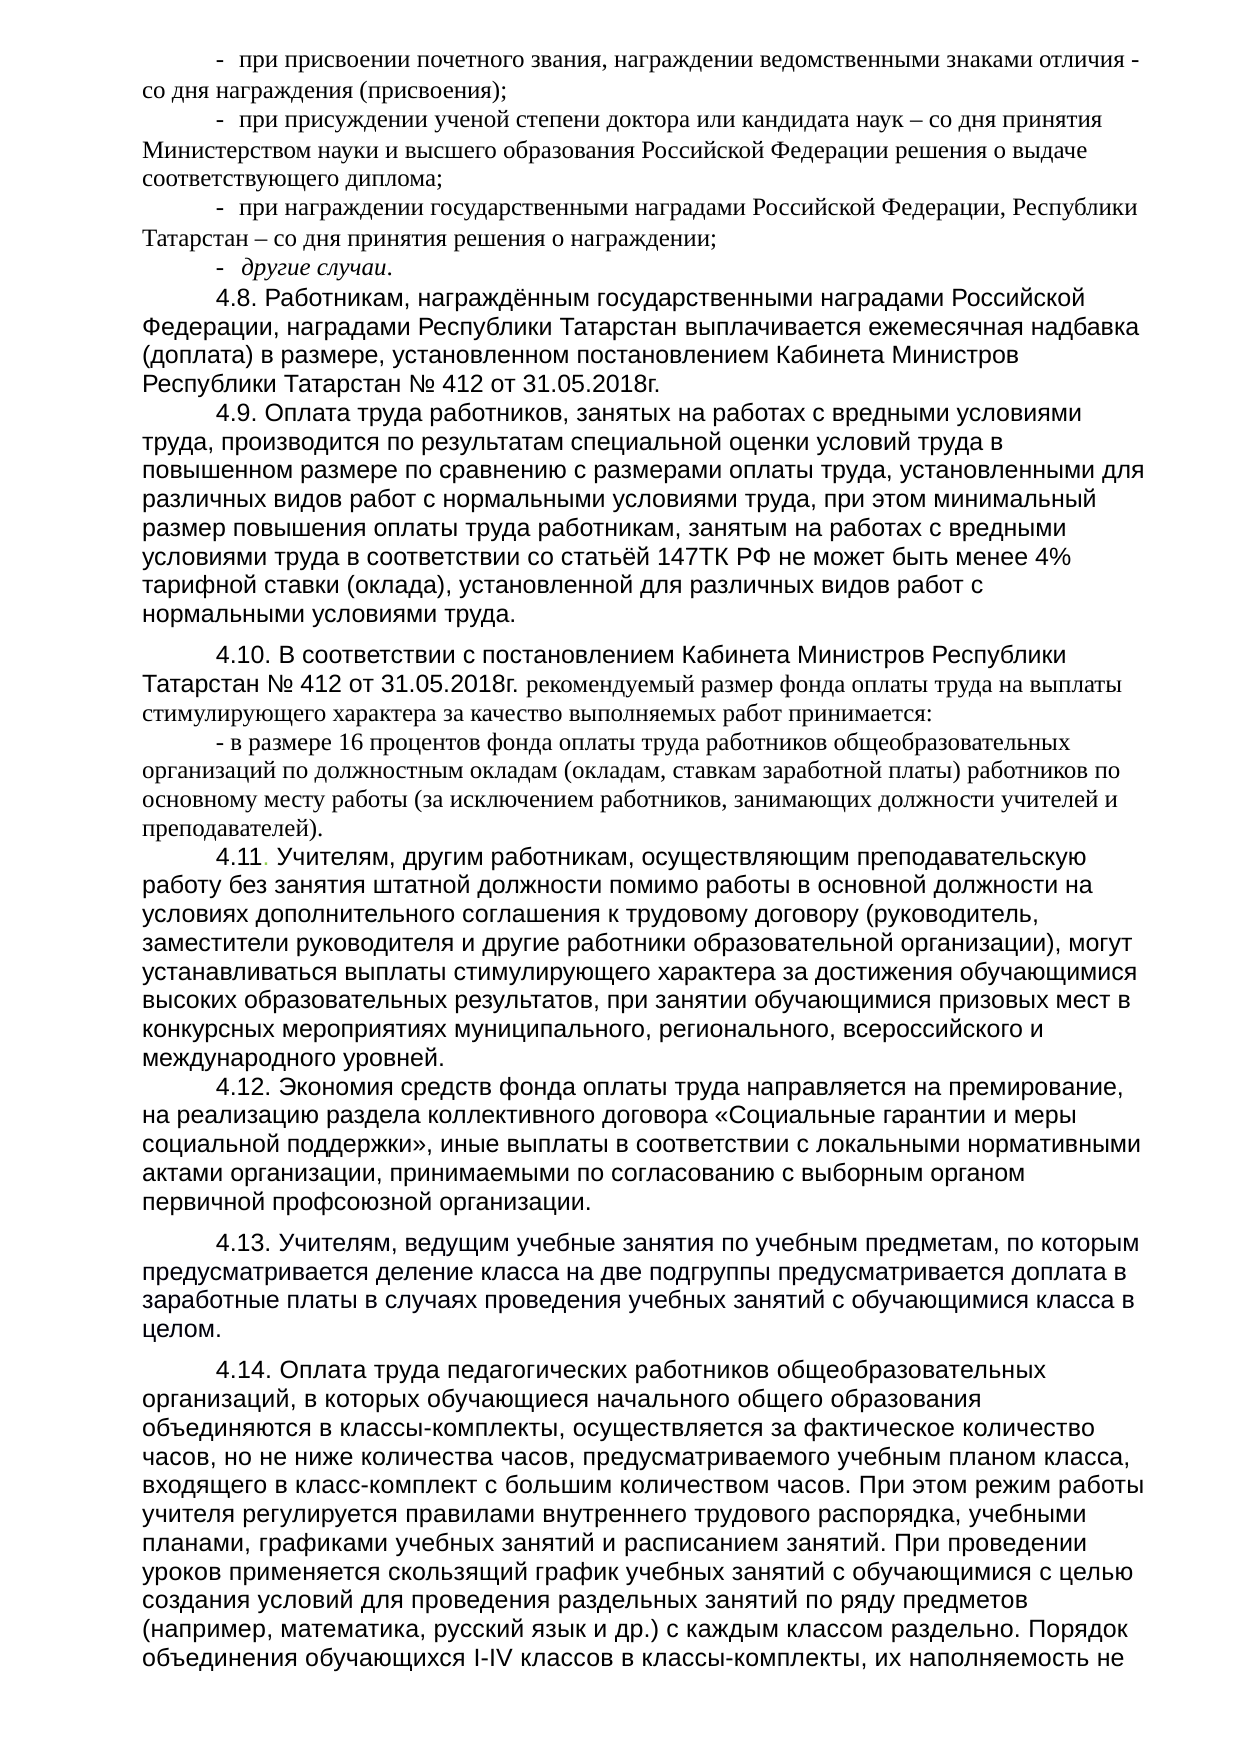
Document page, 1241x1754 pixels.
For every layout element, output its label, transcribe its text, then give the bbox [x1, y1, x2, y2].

list 4.12. Экономия средств фонда оплаты труда направляется на премирование, на реализацию раздела коллективного договора «Социальные гарантии и меры социальной поддержки», иные выплаты в соответствии с локальными нормативными актами организации, принимаемыми по согласованию с выборным органом первичной профсоюзной организации. [142, 1072, 1152, 1215]
text - другие случаи. [142, 252, 1152, 283]
text 4.8. Работникам, награждённым государственными наградами Российской Федерации, наградами Республики Татарстан выплачивается ежемесячная надбавка (доплата) в размере, установленном постановлением Кабинета Министров Республики Татарстан № 412 от 31.05.2018г. [142, 283, 1152, 398]
text 4.11. Учителям, другим работникам, осуществляющим преподавательскую работу без занятия штатной должности помимо работы в основной должности на условиях дополнительного соглашения к трудовому договору (руководитель, заместители руководителя и другие работники образовательной организации), могут устанавливаться выплаты стимулирующего характера за достижения обучающимися высоких образовательных результатов, при занятии обучающимися призовых мест в конкурсных мероприятиях муниципального, регионального, всероссийского и международного уровней. [142, 842, 1152, 1072]
list 4.14. Оплата труда педагогических работников общеобразовательных организаций, в которых обучающиеся начального общего образования объединяются в классы-комплекты, осуществляется за фактическое количество часов, но не ниже количества часов, предусматриваемого учебным планом класса, входящего в класс-комплект с большим количеством часов. При этом режим работы учителя регулируется правилами внутреннего трудового распорядка, учебными планами, графиками учебных занятий и расписанием занятий. При проведении уроков применяется скользящий график учебных занятий с обучающимися с целью создания условий для проведения раздельных занятий по ряду предметов (например, математика, русский язык и др.) с каждым классом раздельно. Порядок объединения обучающихся I-IV классов в классы-комплекты, их наполняемость не [142, 1355, 1152, 1672]
text - при присвоении почетного звания, награждении ведомственными знаками отличия - со дня награждения (присвоения); [142, 44, 1152, 104]
text - в размере 16 процентов фонда оплаты труда работников общеобразовательных организаций по должностным окладам (окладам, ставкам заработной платы) работников по основному месту работы (за исключением работников, занимающих должности учителей и преподавателей). [142, 727, 1152, 842]
list 4.13. Учителям, ведущим учебные занятия по учебным предметам, по которым предусматривается деление класса на две подгруппы предусматривается доплата в заработные платы в случаях проведения учебных занятий с обучающимися класса в целом. [142, 1228, 1152, 1343]
text - при награждении государственными наградами Российской Федерации, Республики Татарстан – со дня принятия решения о награждении; [142, 192, 1152, 252]
list 4.9. Оплата труда работников, занятых на работах с вредными условиями труда, производится по результатам специальной оценки условий труда в повышенном размере по сравнению с размерами оплаты труда, установленными для различных видов работ с нормальными условиями труда, при этом минимальный размер повышения оплаты труда работникам, занятым на работах с вредными условиями труда в соответствии со статьёй 147ТК РФ не может быть менее 4% тарифной ставки (оклада), установленной для различных видов работ с нормальными условиями труда. [142, 398, 1152, 628]
text - при присуждении ученой степени доктора или кандидата наук – со дня принятия Министерством науки и высшего образования Российской Федерации решения о выдаче соответствующего диплома; [142, 104, 1152, 192]
text 4.10. В соответствии с постановлением Кабинета Министров Республики Татарстан № 412 от 31.05.2018г. рекомендуемый размер фонда оплаты труда на выплаты стимулирующего характера за качество выполняемых работ принимается: [142, 640, 1152, 727]
